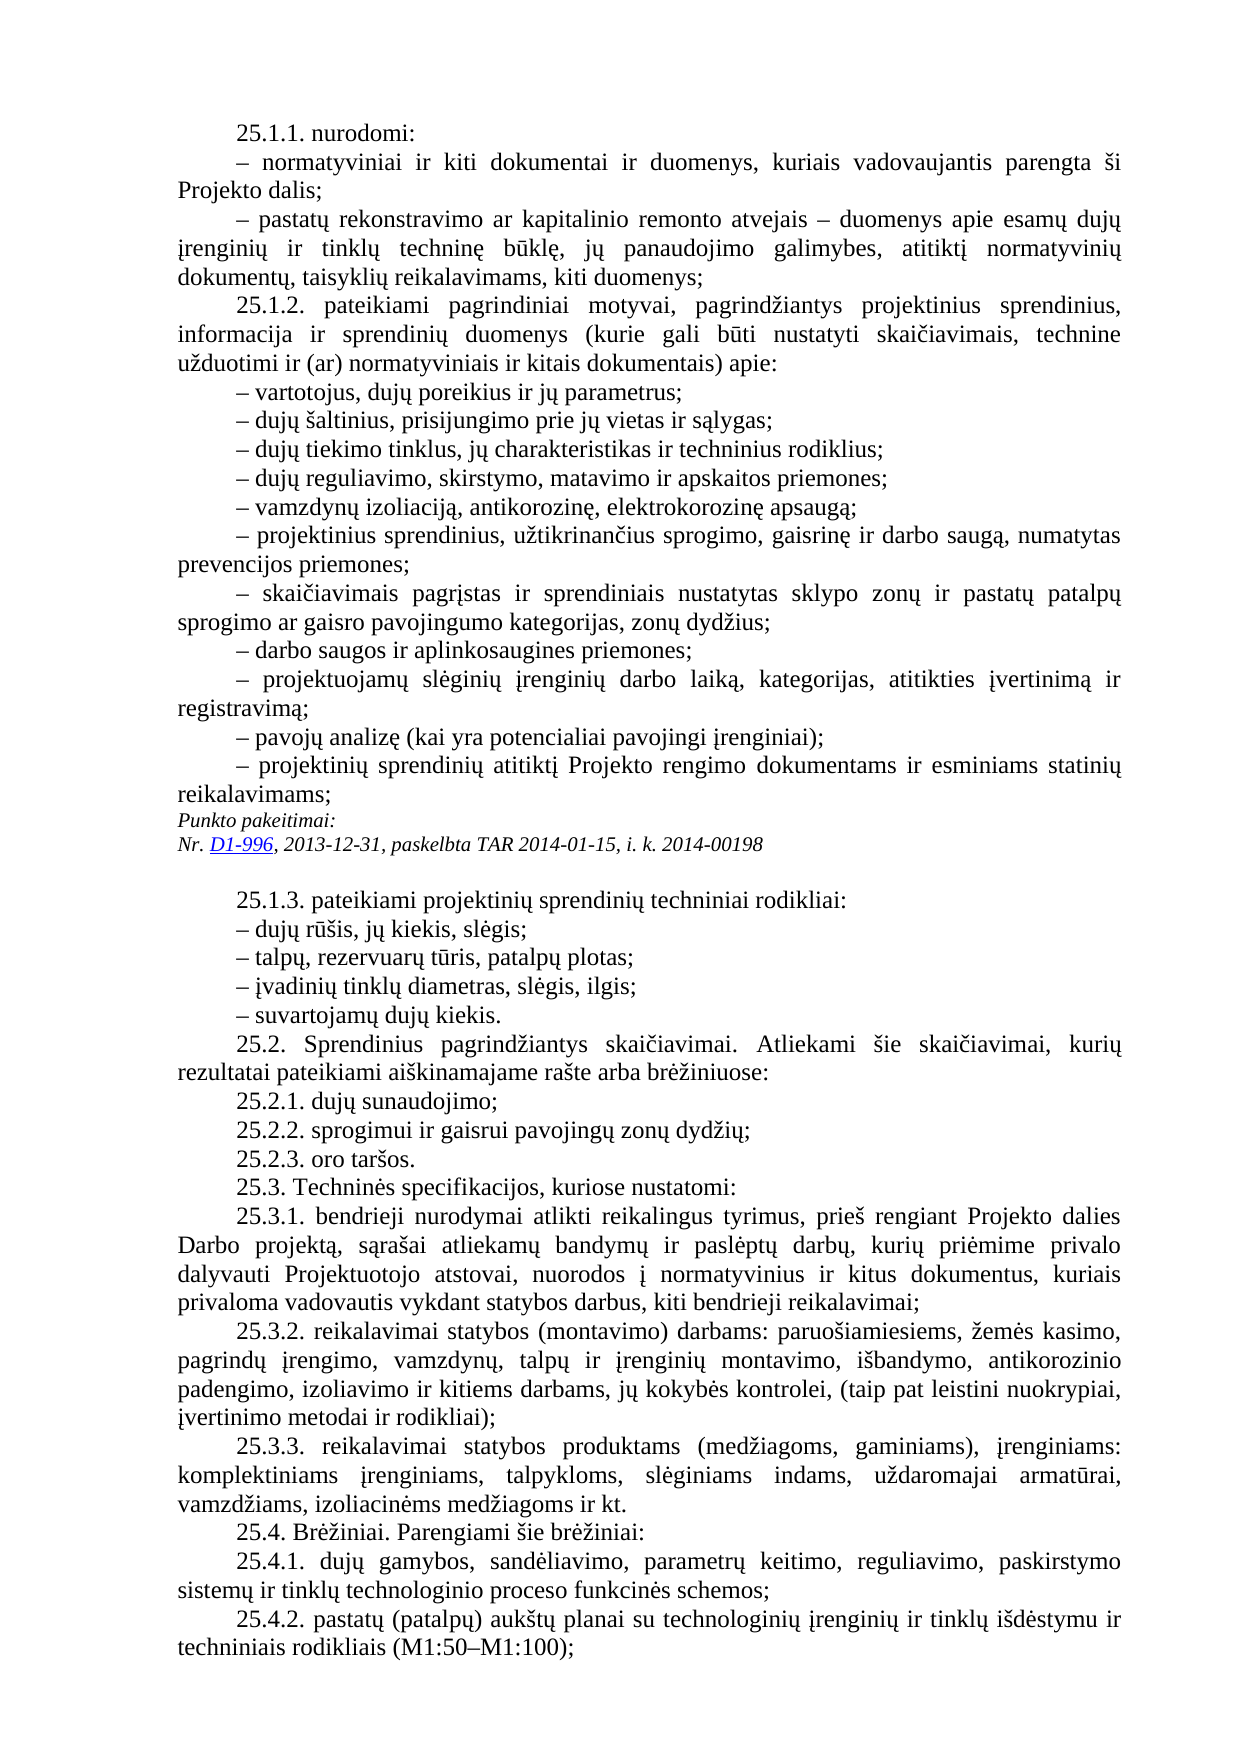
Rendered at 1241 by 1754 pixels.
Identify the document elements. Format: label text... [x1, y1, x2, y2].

text 25.4.2. pastatų (patalpų) aukštų planai su technologinių įrenginių ir tinklų išdėstymu ir techniniais rodikliais (M1:50–M1:100); [177, 1604, 1122, 1661]
text 25.1.1. nurodomi: [177, 118, 1122, 147]
text – dujų reguliavimo, skirstymo, matavimo ir apskaitos priemones; [177, 463, 1122, 492]
text – dujų tiekimo tinklus, jų charakteristikas ir techninius rodiklius; [177, 434, 1122, 463]
text – pavojų analizę (kai yra potencialiai pavojingi įrenginiai); [177, 722, 1122, 751]
text 25.3.1. bendrieji nurodymai atlikti reikalingus tyrimus, prieš rengiant Projekto dalies Darbo projektą, sąrašai atliekamų bandymų ir paslėptų darbų, kurių priėmime privalo dalyvauti Projektuotojo atstovai, nuorodos į normatyvinius ir kitus dokumentus, kuriais privaloma vadovautis vykdant statybos darbus, kiti bendrieji reikalavimai; [177, 1201, 1122, 1316]
text Nr. D1-996, 2013-12-31, paskelbta TAR 2014-01-15, i. k. 2014-00198 [177, 832, 1122, 856]
text 25.3. Techninės specifikacijos, kuriose nustatomi: [177, 1172, 1122, 1201]
text 25.4.1. dujų gamybos, sandėliavimo, parametrų keitimo, reguliavimo, paskirstymo sistemų ir tinklų technologinio proceso funkcinės schemos; [177, 1546, 1122, 1604]
text Punkto pakeitimai: [177, 808, 1122, 832]
text 25.2. Sprendinius pagrindžiantys skaičiavimai. Atliekami šie skaičiavimai, kurių rezultatai pateikiami aiškinamajame rašte arba brėžiniuose: [177, 1029, 1122, 1086]
text – dujų rūšis, jų kiekis, slėgis; [177, 914, 1122, 942]
text – suvartojamų dujų kiekis. [177, 1000, 1122, 1029]
text – projektinius sprendinius, užtikrinančius sprogimo, gaisrinę ir darbo saugą, numatytas prevencijos priemones; [177, 521, 1122, 578]
text – vartotojus, dujų poreikius ir jų parametrus; [177, 377, 1122, 406]
text 25.1.3. pateikiami projektinių sprendinių techniniai rodikliai: [177, 885, 1122, 914]
text 25.2.1. dujų sunaudojimo; [177, 1086, 1122, 1115]
text – darbo saugos ir aplinkosaugines priemones; [177, 636, 1122, 664]
text 25.1.2. pateikiami pagrindiniai motyvai, pagrindžiantys projektinius sprendinius, informacija ir sprendinių duomenys (kurie gali būti nustatyti skaičiavimais, technine užduotimi ir (ar) normatyviniais ir kitais dokumentais) apie: [177, 291, 1122, 377]
text 25.2.2. sprogimui ir gaisrui pavojingų zonų dydžių; [177, 1115, 1122, 1144]
text – talpų, rezervuarų tūris, patalpų plotas; [177, 942, 1122, 971]
text – normatyviniai ir kiti dokumentai ir duomenys, kuriais vadovaujantis parengta ši Projekto dalis; [177, 147, 1122, 204]
text – dujų šaltinius, prisijungimo prie jų vietas ir sąlygas; [177, 406, 1122, 434]
text 25.3.3. reikalavimai statybos produktams (medžiagoms, gaminiams), įrenginiams: komplektiniams įrenginiams, talpykloms, slėginiams indams, uždaromajai armatūrai, vamzdžiams, izoliacinėms medžiagoms ir kt. [177, 1431, 1122, 1517]
text – projektinių sprendinių atitiktį Projekto rengimo dokumentams ir esminiams statinių reikalavimams; [177, 751, 1122, 808]
text – projektuojamų slėginių įrenginių darbo laiką, kategorijas, atitikties įvertinimą ir registravimą; [177, 664, 1122, 722]
text – skaičiavimais pagrįstas ir sprendiniais nustatytas sklypo zonų ir pastatų patalpų sprogimo ar gaisro pavojingumo kategorijas, zonų dydžius; [177, 578, 1122, 636]
text 25.4. Brėžiniai. Parengiami šie brėžiniai: [177, 1517, 1122, 1546]
text 25.3.2. reikalavimai statybos (montavimo) darbams: paruošiamiesiems, žemės kasimo, pagrindų įrengimo, vamzdynų, talpų ir įrenginių montavimo, išbandymo, antikorozinio padengimo, izoliavimo ir kitiems darbams, jų kokybės kontrolei, (taip pat leistini nuokrypiai, įvertinimo metodai ir rodikliai); [177, 1316, 1122, 1431]
text – vamzdynų izoliaciją, antikorozinę, elektrokorozinę apsaugą; [177, 492, 1122, 521]
text – įvadinių tinklų diametras, slėgis, ilgis; [177, 971, 1122, 1000]
text 25.2.3. oro taršos. [177, 1144, 1122, 1172]
text – pastatų rekonstravimo ar kapitalinio remonto atvejais – duomenys apie esamų dujų įrenginių ir tinklų techninę būklę, jų panaudojimo galimybes, atitiktį normatyvinių dokumentų, taisyklių reikalavimams, kiti duomenys; [177, 204, 1122, 291]
